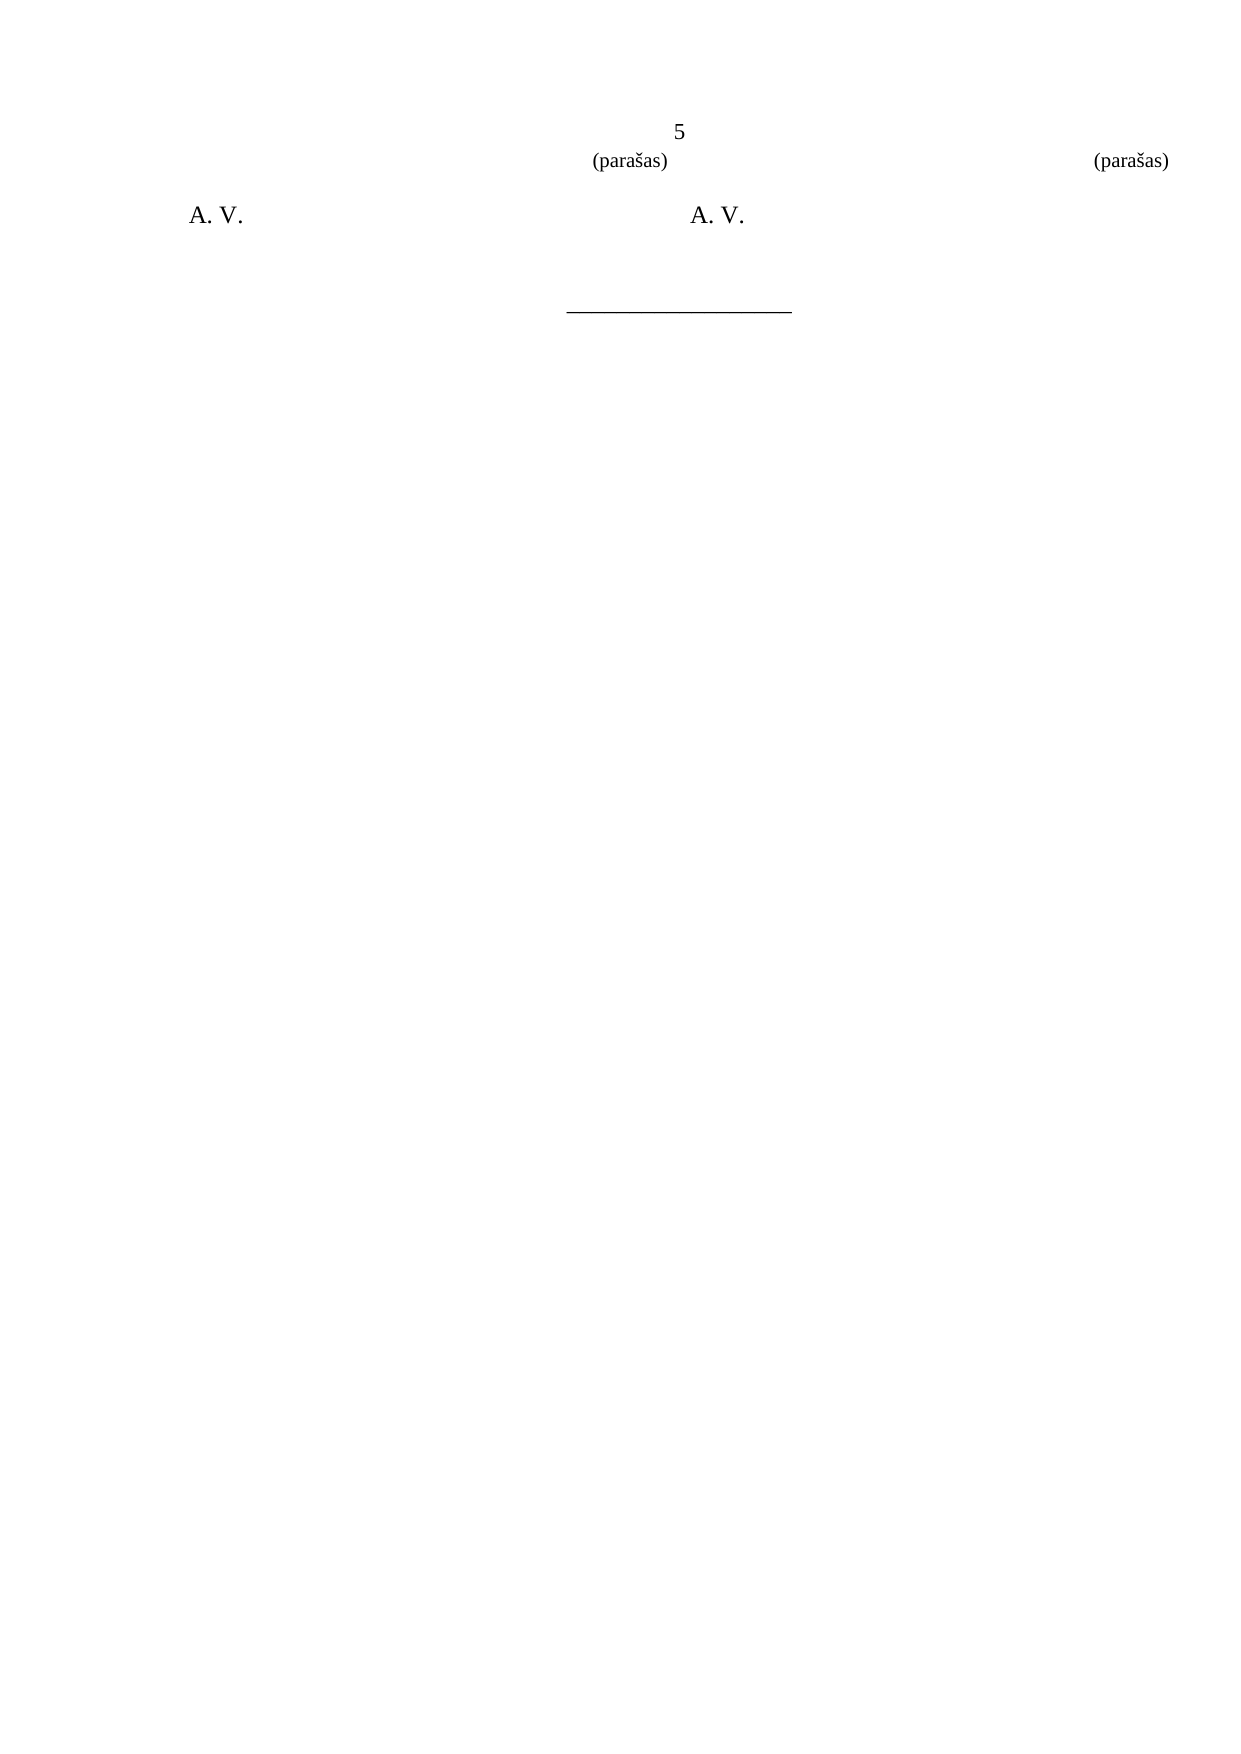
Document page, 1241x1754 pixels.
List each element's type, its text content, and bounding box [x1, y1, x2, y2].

table_cell (parašas) [177, 148, 679, 172]
table_cell A. V. [177, 200, 679, 229]
table_cell A. V. [679, 200, 1180, 229]
table_cell [177, 229, 679, 258]
table_cell [679, 172, 1180, 200]
table_cell [177, 172, 679, 200]
table_cell [679, 229, 1180, 258]
text __________________ [177, 287, 1181, 315]
table_cell (parašas) [679, 148, 1180, 172]
